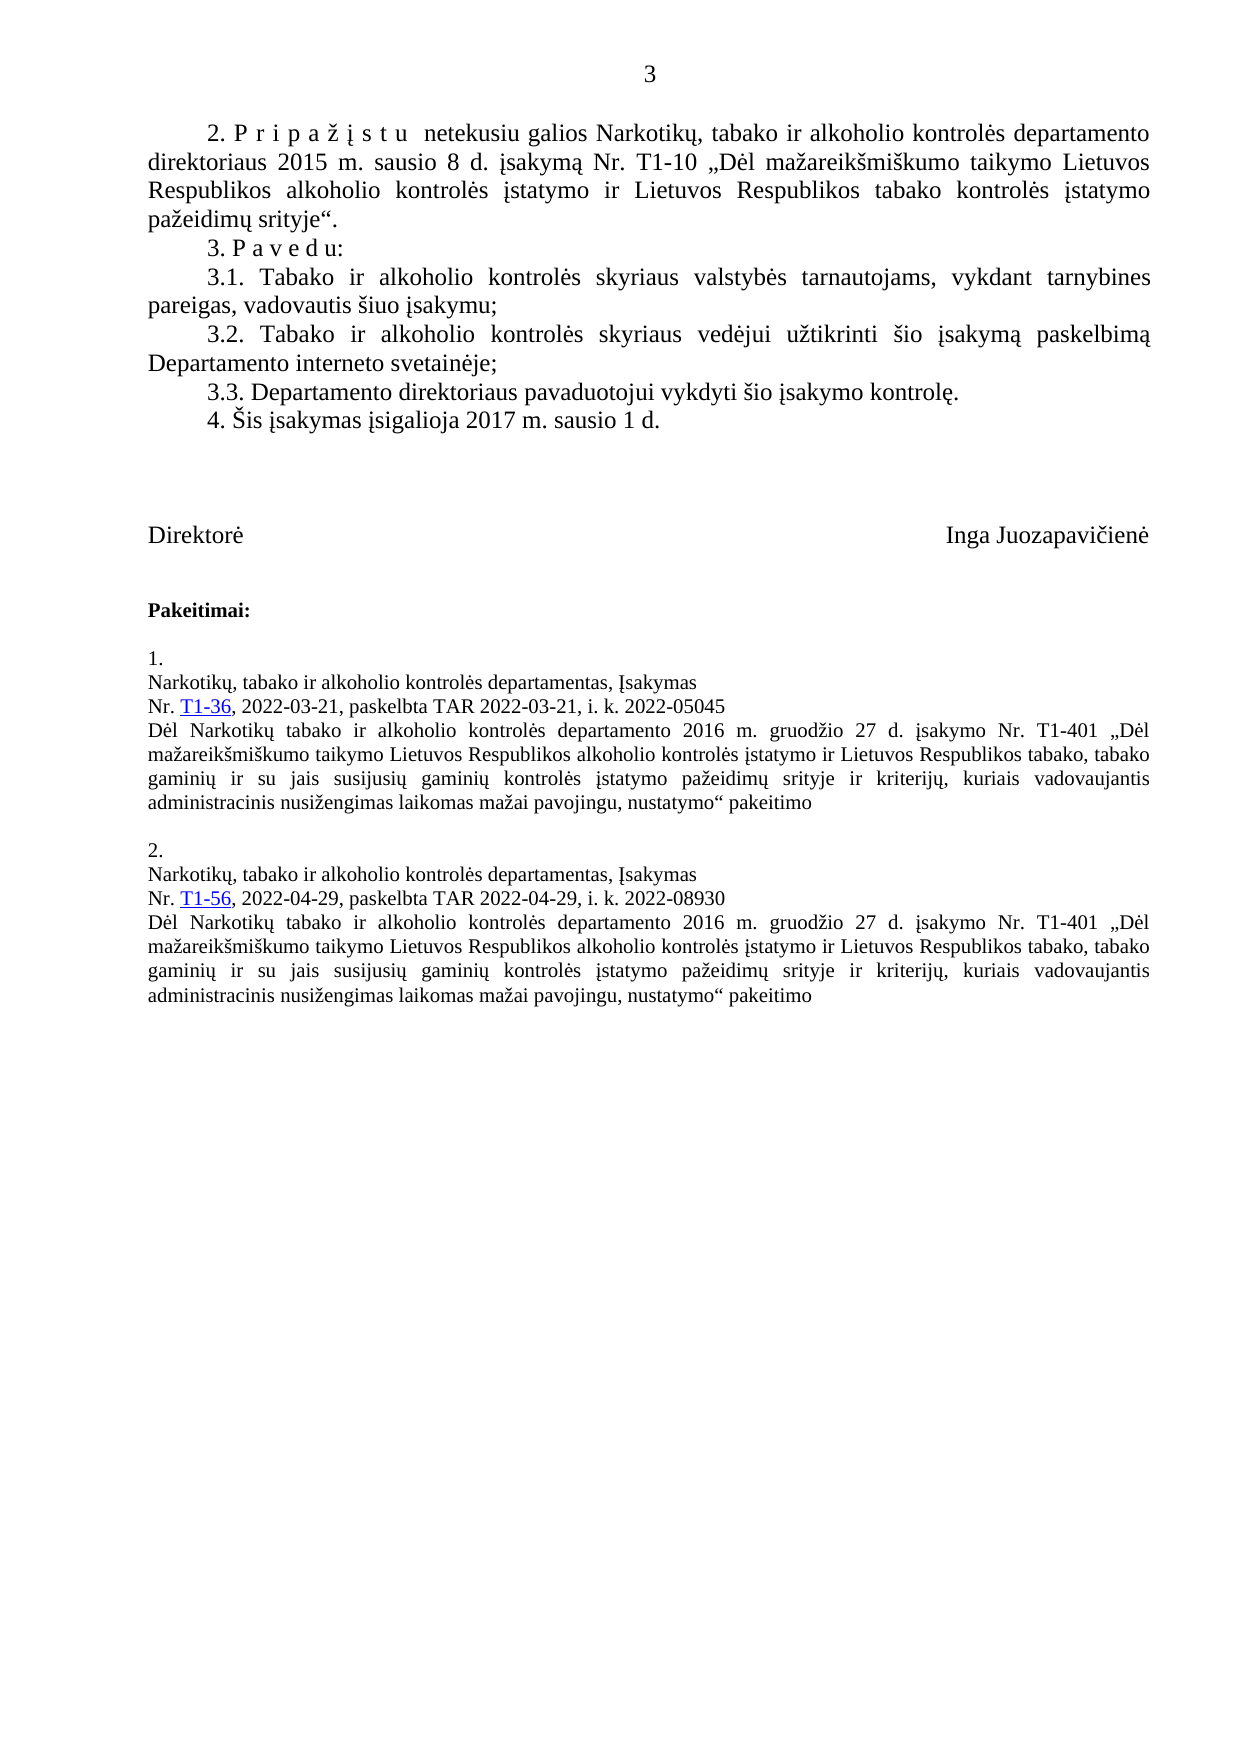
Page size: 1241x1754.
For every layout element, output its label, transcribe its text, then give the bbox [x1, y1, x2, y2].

text Dėl Narkotikų tabako ir alkoholio kontrolės departamento 2016 m. gruodžio 27 d. įsakymo Nr. T1-401 „Dėl mažareikšmiškumo taikymo Lietuvos Respublikos alkoholio kontrolės įstatymo ir Lietuvos Respublikos tabako, tabako gaminių ir su jais susijusių gaminių kontrolės įstatymo pažeidimų srityje ir kriterijų, kuriais vadovaujantis administracinis nusižengimas laikomas mažai pavojingu, nustatymo“ pakeitimo [148, 910, 1152, 1007]
text 3.3. Departamento direktoriaus pavaduotojui vykdyti šio įsakymo kontrolę. [148, 377, 1152, 406]
text 3.1. Tabako ir alkoholio kontrolės skyriaus valstybės tarnautojams, vykdant tarnybines pareigas, vadovautis šiuo įsakymu; [148, 262, 1152, 319]
text 4. Šis įsakymas įsigalioja 2017 m. sausio 1 d. [148, 406, 1152, 434]
text 3. P a v e d u: [148, 233, 1152, 262]
text Nr. T1-36, 2022-03-21, paskelbta TAR 2022-03-21, i. k. 2022-05045 [148, 694, 1152, 718]
text Nr. T1-56, 2022-04-29, paskelbta TAR 2022-04-29, i. k. 2022-08930 [148, 886, 1152, 910]
text Pakeitimai: [148, 597, 1152, 622]
text 2. P r i p a ž į s t u netekusiu galios Narkotikų, tabako ir alkoholio kontrolės departamento direktoriaus 2015 m. sausio 8 d. įsakymą Nr. T1-10 „Dėl mažareikšmiškumo taikymo Lietuvos Respublikos alkoholio kontrolės įstatymo ir Lietuvos Respublikos tabako kontrolės įstatymo pažeidimų srityje“. [148, 118, 1152, 233]
text 1. [148, 646, 1152, 670]
text 3.2. Tabako ir alkoholio kontrolės skyriaus vedėjui užtikrinti šio įsakymą paskelbimą Departamento interneto svetainėje; [148, 319, 1152, 377]
text Narkotikų, tabako ir alkoholio kontrolės departamentas, Įsakymas [148, 670, 1152, 694]
text Direktorė Inga Juozapavičienė [148, 521, 1152, 549]
text 2. [148, 838, 1152, 862]
text Narkotikų, tabako ir alkoholio kontrolės departamentas, Įsakymas [148, 862, 1152, 886]
text Dėl Narkotikų tabako ir alkoholio kontrolės departamento 2016 m. gruodžio 27 d. įsakymo Nr. T1-401 „Dėl mažareikšmiškumo taikymo Lietuvos Respublikos alkoholio kontrolės įstatymo ir Lietuvos Respublikos tabako, tabako gaminių ir su jais susijusių gaminių kontrolės įstatymo pažeidimų srityje ir kriterijų, kuriais vadovaujantis administracinis nusižengimas laikomas mažai pavojingu, nustatymo“ pakeitimo [148, 718, 1152, 814]
